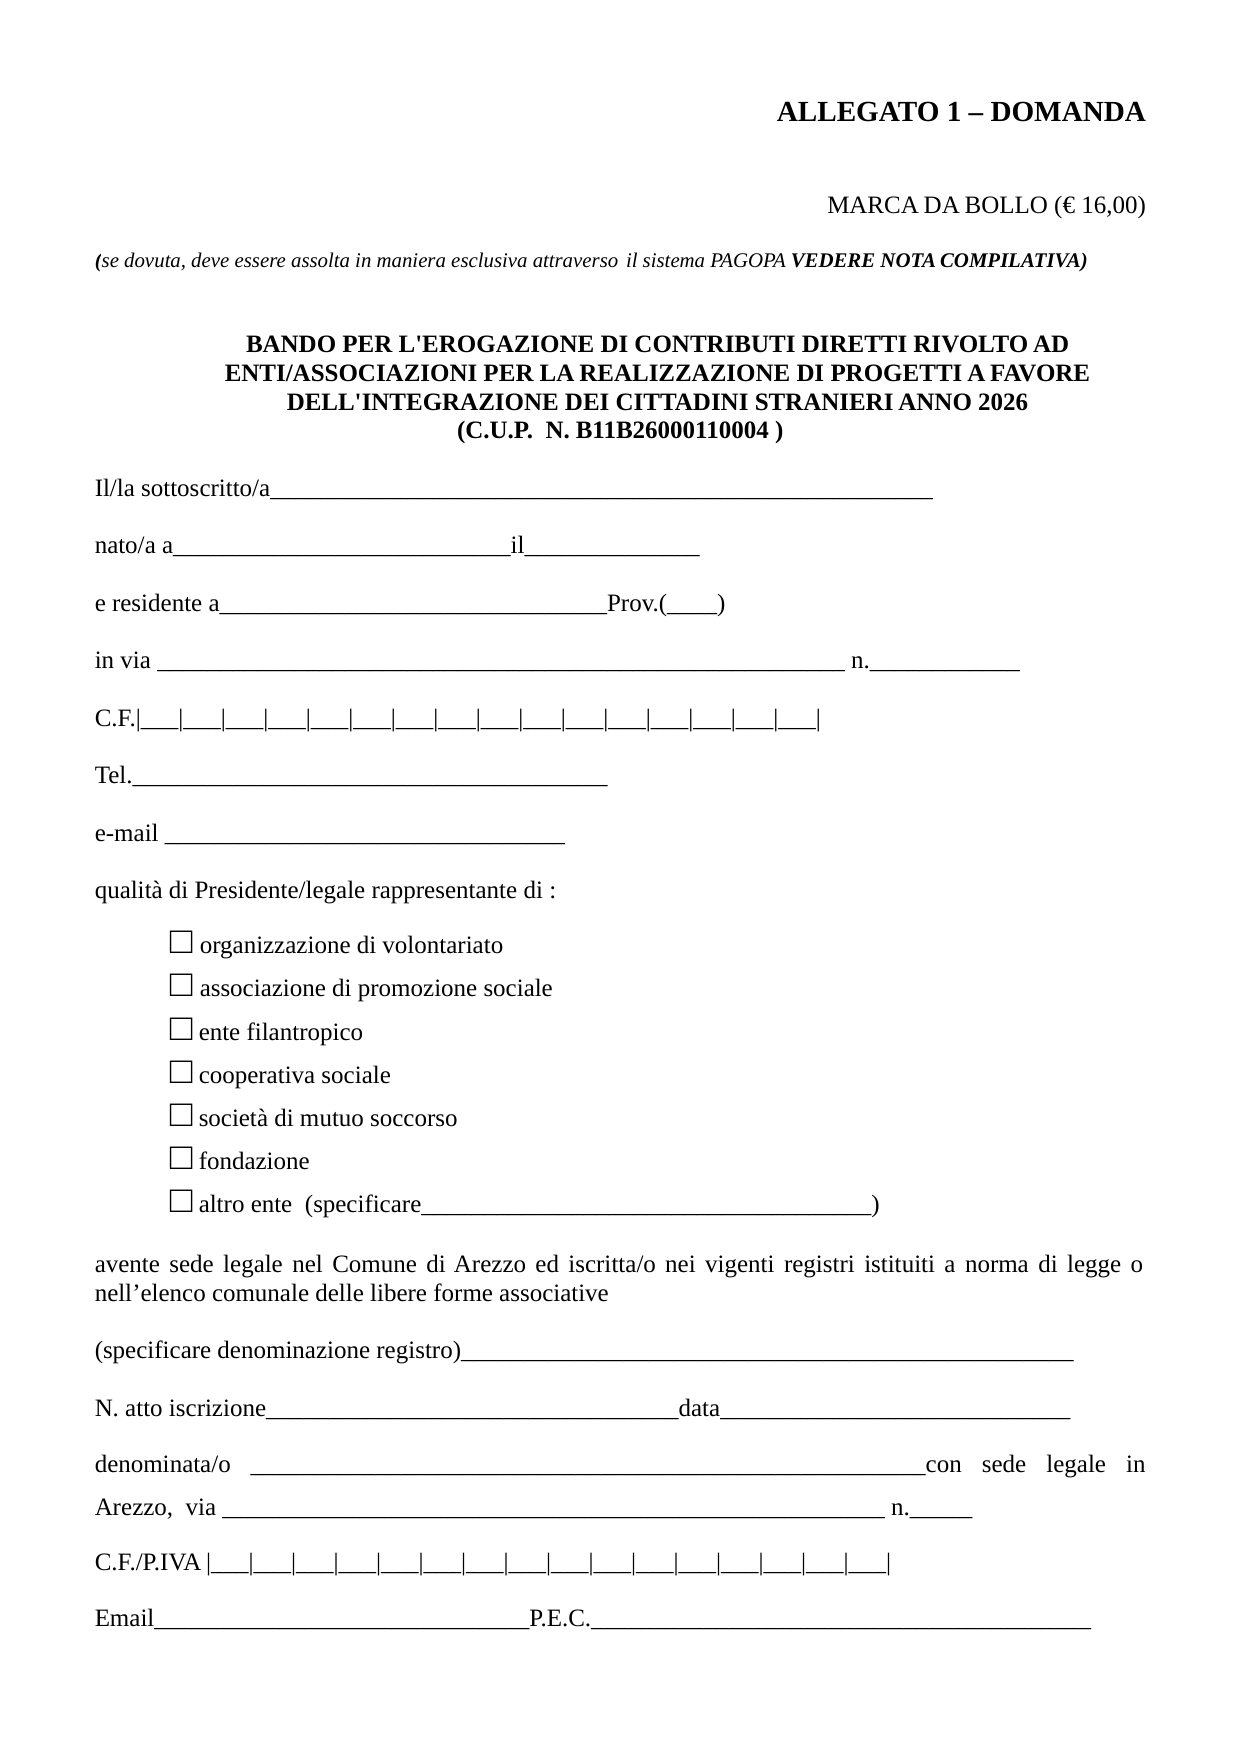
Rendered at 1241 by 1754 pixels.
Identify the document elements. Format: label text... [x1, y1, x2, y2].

list □ ente filantropico [132, 1005, 1146, 1048]
text avente sede legale nel Comune di Arezzo ed iscritta/o nei vigenti registri istituiti a norma di legge o nell’elenco comunale delle libere forme associative [94, 1249, 1146, 1307]
list □ cooperativa sociale [132, 1048, 1146, 1091]
text ALLEGATO 1 – DOMANDA [94, 94, 1146, 128]
text (se dovuta, deve essere assolta in maniera esclusiva attraverso il sistema PAGOPA VEDERE NOTA COMPILATIVA) [94, 248, 1146, 272]
text e residente a_______________________________Prov.(____) [94, 588, 1146, 617]
text Tel.______________________________________ [94, 761, 1146, 789]
text qualità di Presidente/legale rappresentante di : [94, 876, 1146, 904]
text denominata/o ______________________________________________________con sede legale in Arezzo, via _____________________________________________________ n._____ [94, 1449, 1146, 1521]
text e-mail ________________________________ [94, 818, 1146, 847]
list □ altro ente (specificare____________________________________) [132, 1177, 1146, 1221]
list □ organizzazione di volontariato [132, 919, 1146, 962]
text (C.U.P. N. B11B26000110004 ) [94, 416, 1146, 444]
list □ fondazione [132, 1134, 1146, 1177]
text C.F.|___|___|___|___|___|___|___|___|___|___|___|___|___|___|___|___| [94, 703, 1146, 732]
text in via _______________________________________________________ n.____________ [94, 646, 1146, 674]
text N. atto iscrizione_________________________________data____________________________ [94, 1393, 1146, 1422]
list □ società di mutuo soccorso [132, 1091, 1146, 1134]
text Il/la sottoscritto/a_____________________________________________________ [94, 473, 1146, 502]
text C.F./P.IVA |___|___|___|___|___|___|___|___|___|___|___|___|___|___|___|___| [94, 1547, 1146, 1576]
text nato/a a___________________________il______________ [94, 531, 1146, 559]
text MARCA DA BOLLO (€ 16,00) [94, 190, 1146, 219]
text (specificare denominazione registro)_________________________________________________ [94, 1336, 1146, 1364]
text BANDO PER L'EROGAZIONE DI CONTRIBUTI DIRETTI RIVOLTO AD ENTI/ASSOCIAZIONI PER LA REALIZZAZIONE DI PROGETTI A FAVORE DELL'INTEGRAZIONE DEI CITTADINI STRANIERI ANNO 2026 [169, 329, 1146, 416]
list □ associazione di promozione sociale [132, 962, 1146, 1005]
text Email______________________________P.E.C.________________________________________ [94, 1603, 1146, 1632]
